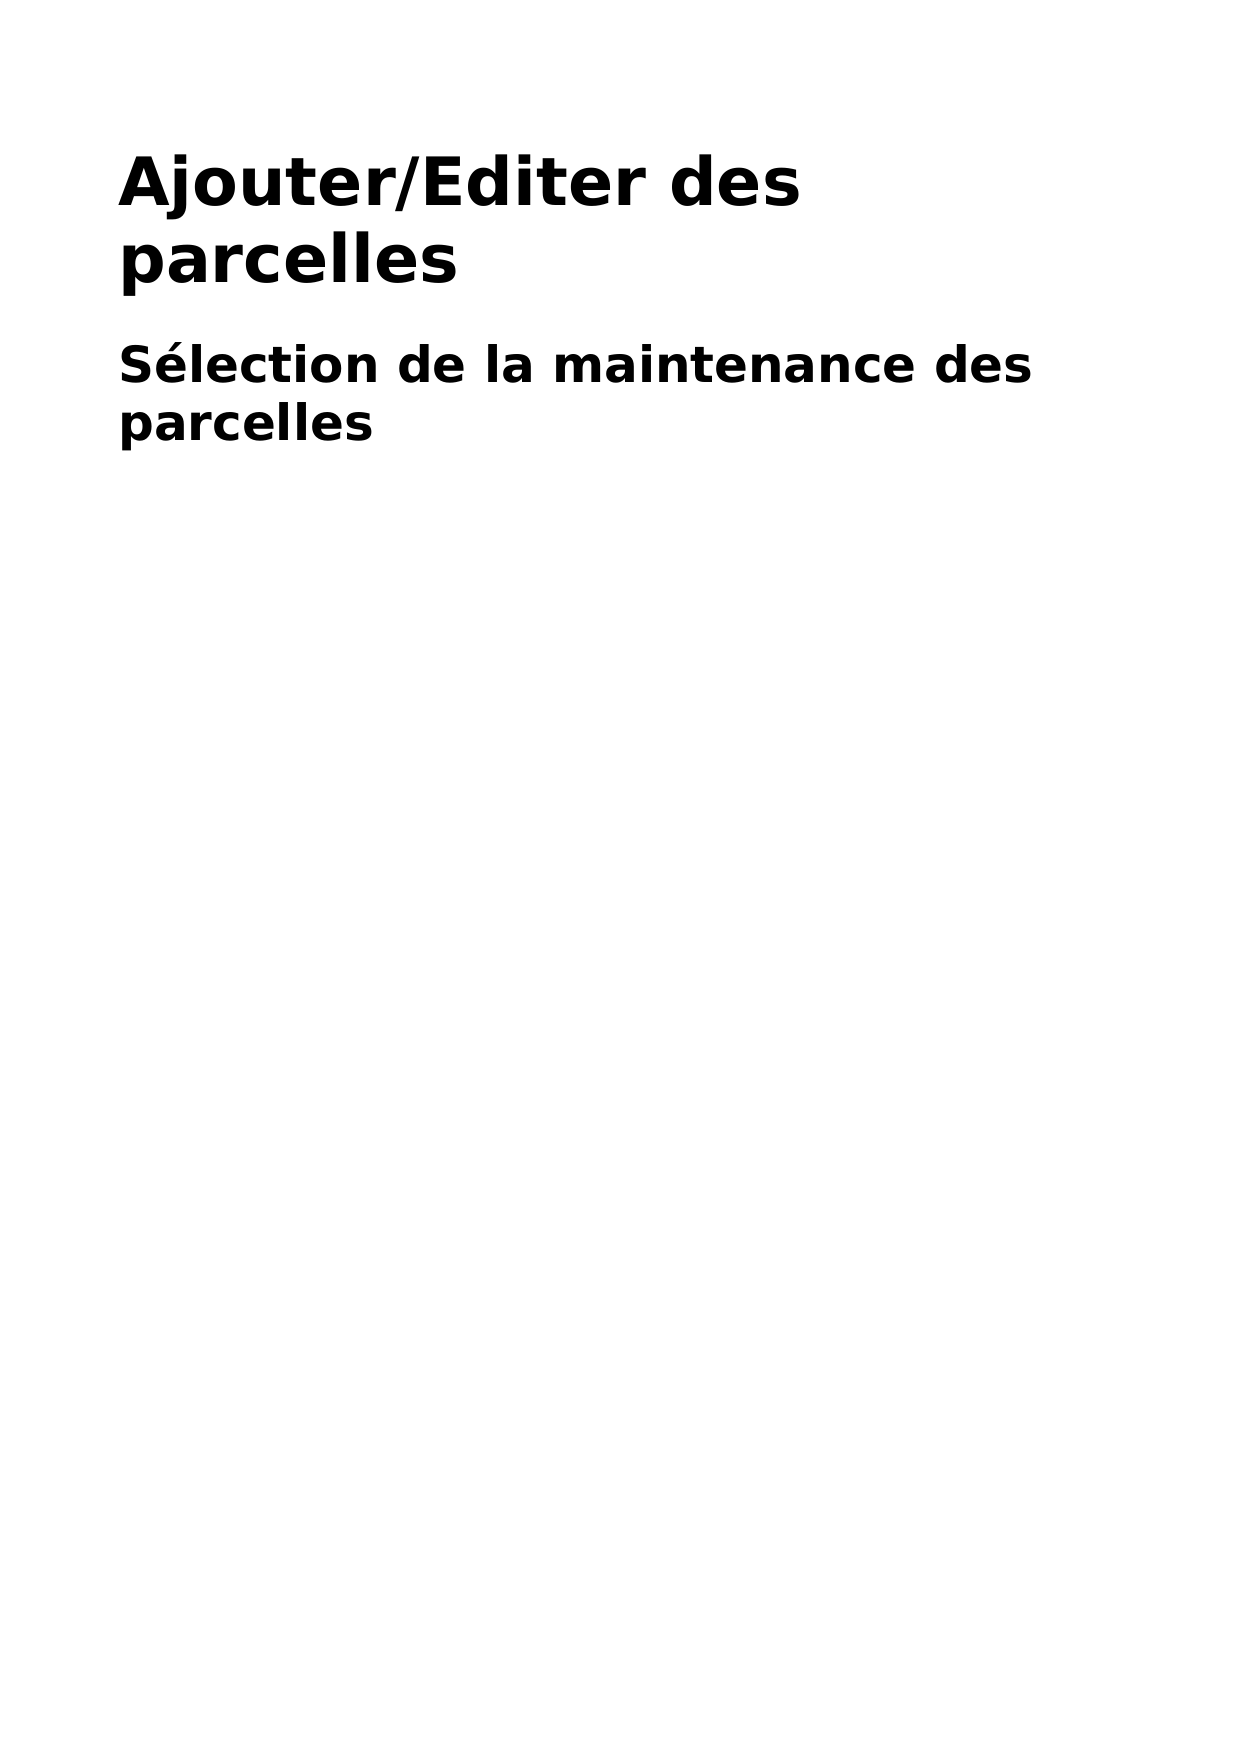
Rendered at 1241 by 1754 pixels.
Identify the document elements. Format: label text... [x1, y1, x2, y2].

subtitle Sélection de la maintenance des parcelles [118, 336, 1122, 452]
subtitle Ajouter/Editer des parcelles [118, 143, 1122, 298]
